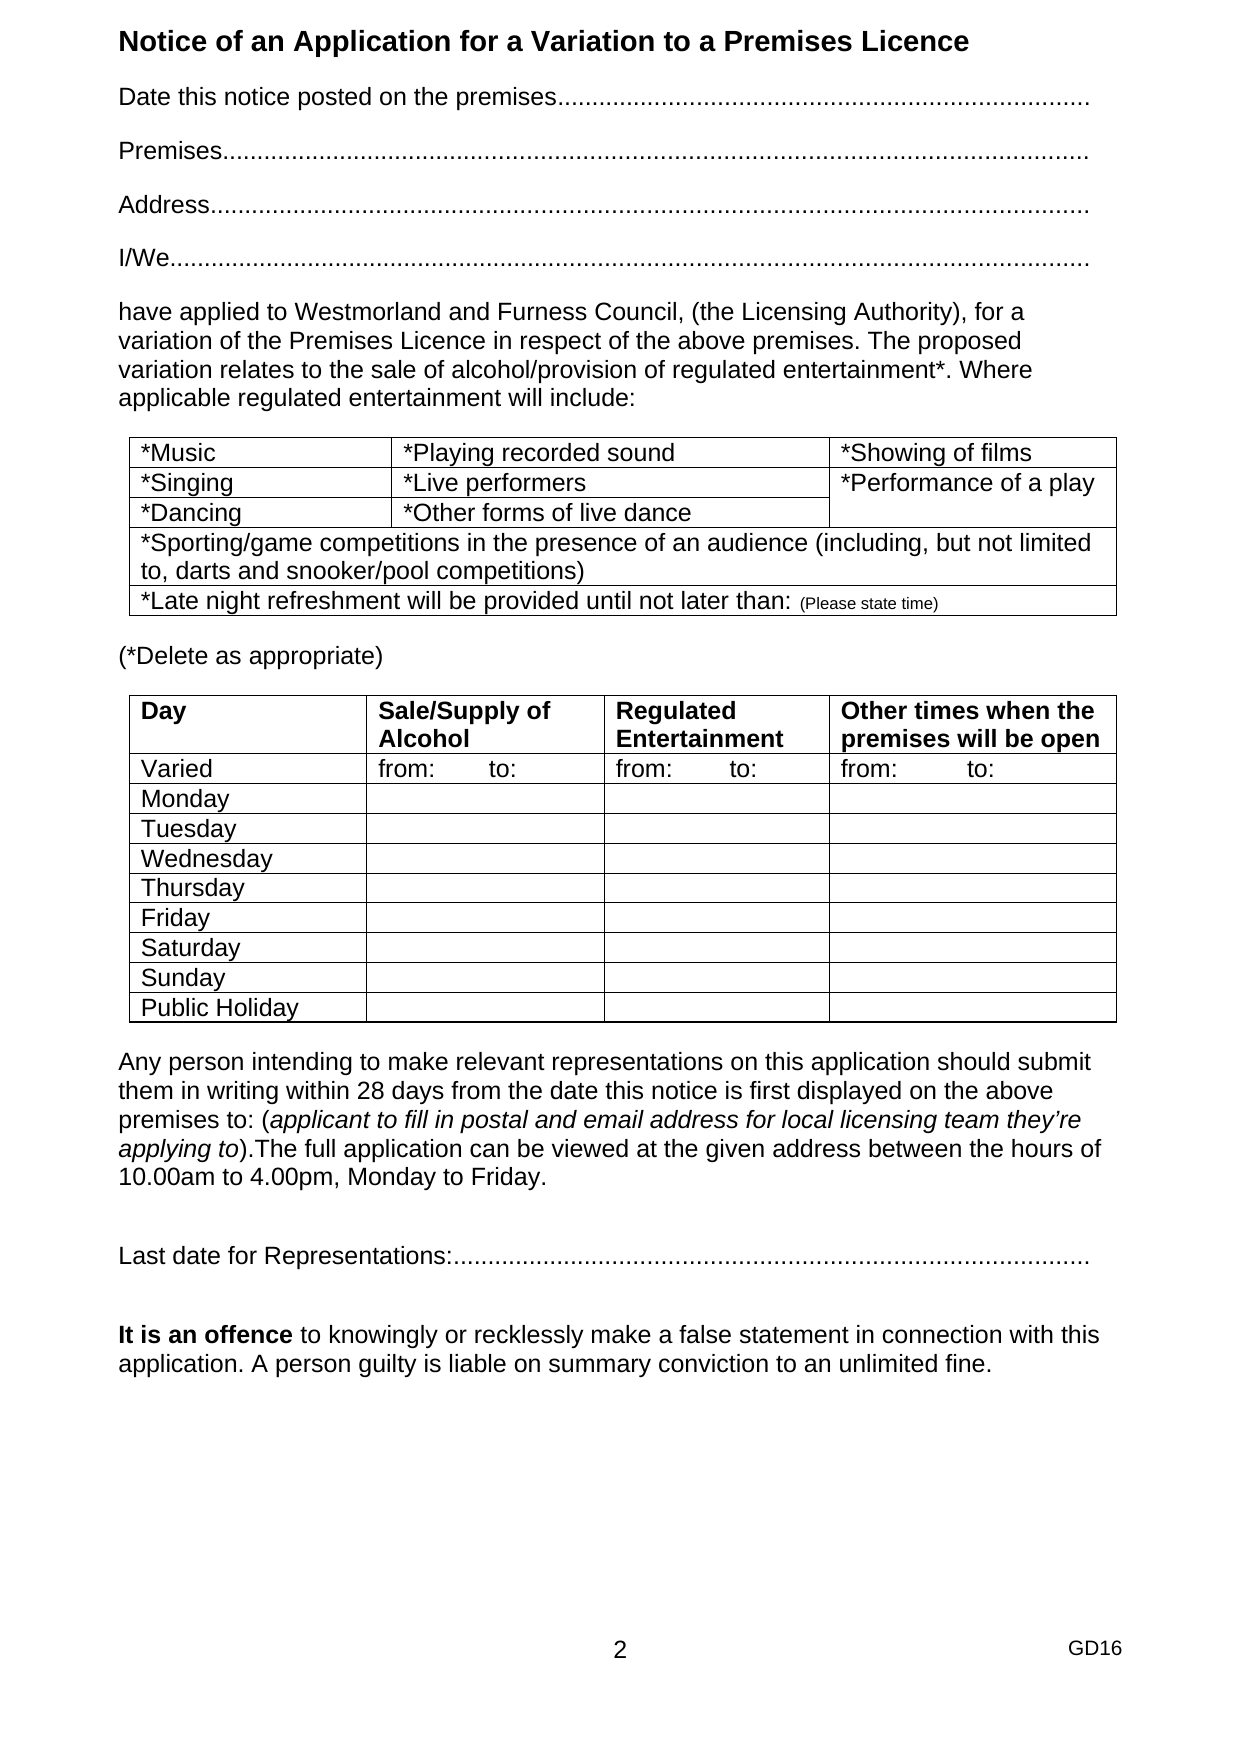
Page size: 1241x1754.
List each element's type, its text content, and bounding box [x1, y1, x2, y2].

table_cell [367, 903, 604, 932]
text Any person intending to make relevant representations on this application should submit them in writing within 28 days from the date this notice is first displayed on the above premises to: (applicant to fill in postal and email address for local licensing team they’re applying to).The full application can be viewed at the given address between the hours of 10.00am to 4.00pm, Monday to Friday. [118, 1047, 1122, 1191]
table_cell [367, 963, 604, 992]
text Address [118, 190, 1122, 218]
table_cell [367, 814, 604, 843]
table_cell [605, 963, 829, 992]
table_cell *Sporting/game competitions in the presence of an audience (including, but not limited to, darts and snooker/pool competitions) [130, 528, 1116, 585]
table_header Sale/Supply of Alcohol [367, 696, 604, 753]
table_header Day [130, 696, 366, 753]
table_cell *Singing [130, 468, 391, 497]
table_cell Friday [130, 903, 366, 932]
table_cell *Other forms of live dance [392, 498, 829, 527]
table_cell [605, 814, 829, 843]
text have applied to Westmorland and Furness Council, (the Licensing Authority), for a variation of the Premises Licence in respect of the above premises. The proposed variation relates to the sale of alcohol/provision of regulated entertainment*. Where applicable regulated entertainment will include: [118, 297, 1122, 412]
table_cell [367, 993, 604, 1021]
table_header Other times when the premises will be open [830, 696, 1116, 753]
table_cell [830, 993, 1116, 1021]
table_cell [605, 993, 829, 1021]
table_cell Sunday [130, 963, 366, 992]
table_cell *Performance of a play [830, 468, 1116, 527]
table_cell from: to: [367, 754, 604, 783]
table_cell from: to: [605, 754, 829, 783]
table_cell *Live performers [392, 468, 829, 497]
table_cell Monday [130, 784, 366, 813]
text Last date for Representations: [118, 1241, 1122, 1270]
table_cell Varied [130, 754, 366, 783]
table_cell Wednesday [130, 844, 366, 872]
text Date this notice posted on the premises [118, 82, 1122, 111]
table_cell [830, 933, 1116, 962]
table_cell Saturday [130, 933, 366, 962]
table_cell [830, 784, 1116, 813]
table_cell [605, 903, 829, 932]
table_cell [367, 844, 604, 872]
table_cell [605, 933, 829, 962]
table_header *Showing of films [830, 438, 1116, 467]
table_cell *Dancing [130, 498, 391, 527]
table_cell [605, 874, 829, 902]
table_cell [830, 903, 1116, 932]
table_cell Tuesday [130, 814, 366, 843]
table_cell [367, 933, 604, 962]
table_cell [367, 874, 604, 902]
table_cell [367, 784, 604, 813]
table_cell [605, 844, 829, 872]
table_header *Playing recorded sound [392, 438, 829, 467]
table_cell [830, 963, 1116, 992]
table_cell Thursday [130, 874, 366, 902]
subtitle Notice of an Application for a Variation to a Premises Licence [118, 24, 1122, 57]
table_cell [830, 874, 1116, 902]
table_cell Public Holiday [130, 993, 366, 1021]
table_cell from: to: [830, 754, 1116, 783]
table_cell *Late night refreshment will be provided until not later than: (Please state time) [130, 586, 1116, 615]
table_header *Music [130, 438, 391, 467]
table_header Regulated Entertainment [605, 696, 829, 753]
table_cell [830, 844, 1116, 872]
text I/We [118, 243, 1122, 272]
text It is an offence to knowingly or recklessly make a false statement in connection with this application. A person guilty is liable on summary conviction to an unlimited fine. [118, 1320, 1122, 1377]
table_cell [605, 784, 829, 813]
table_cell [830, 814, 1116, 843]
text (*Delete as appropriate) [118, 641, 1122, 670]
text Premises [118, 136, 1122, 165]
